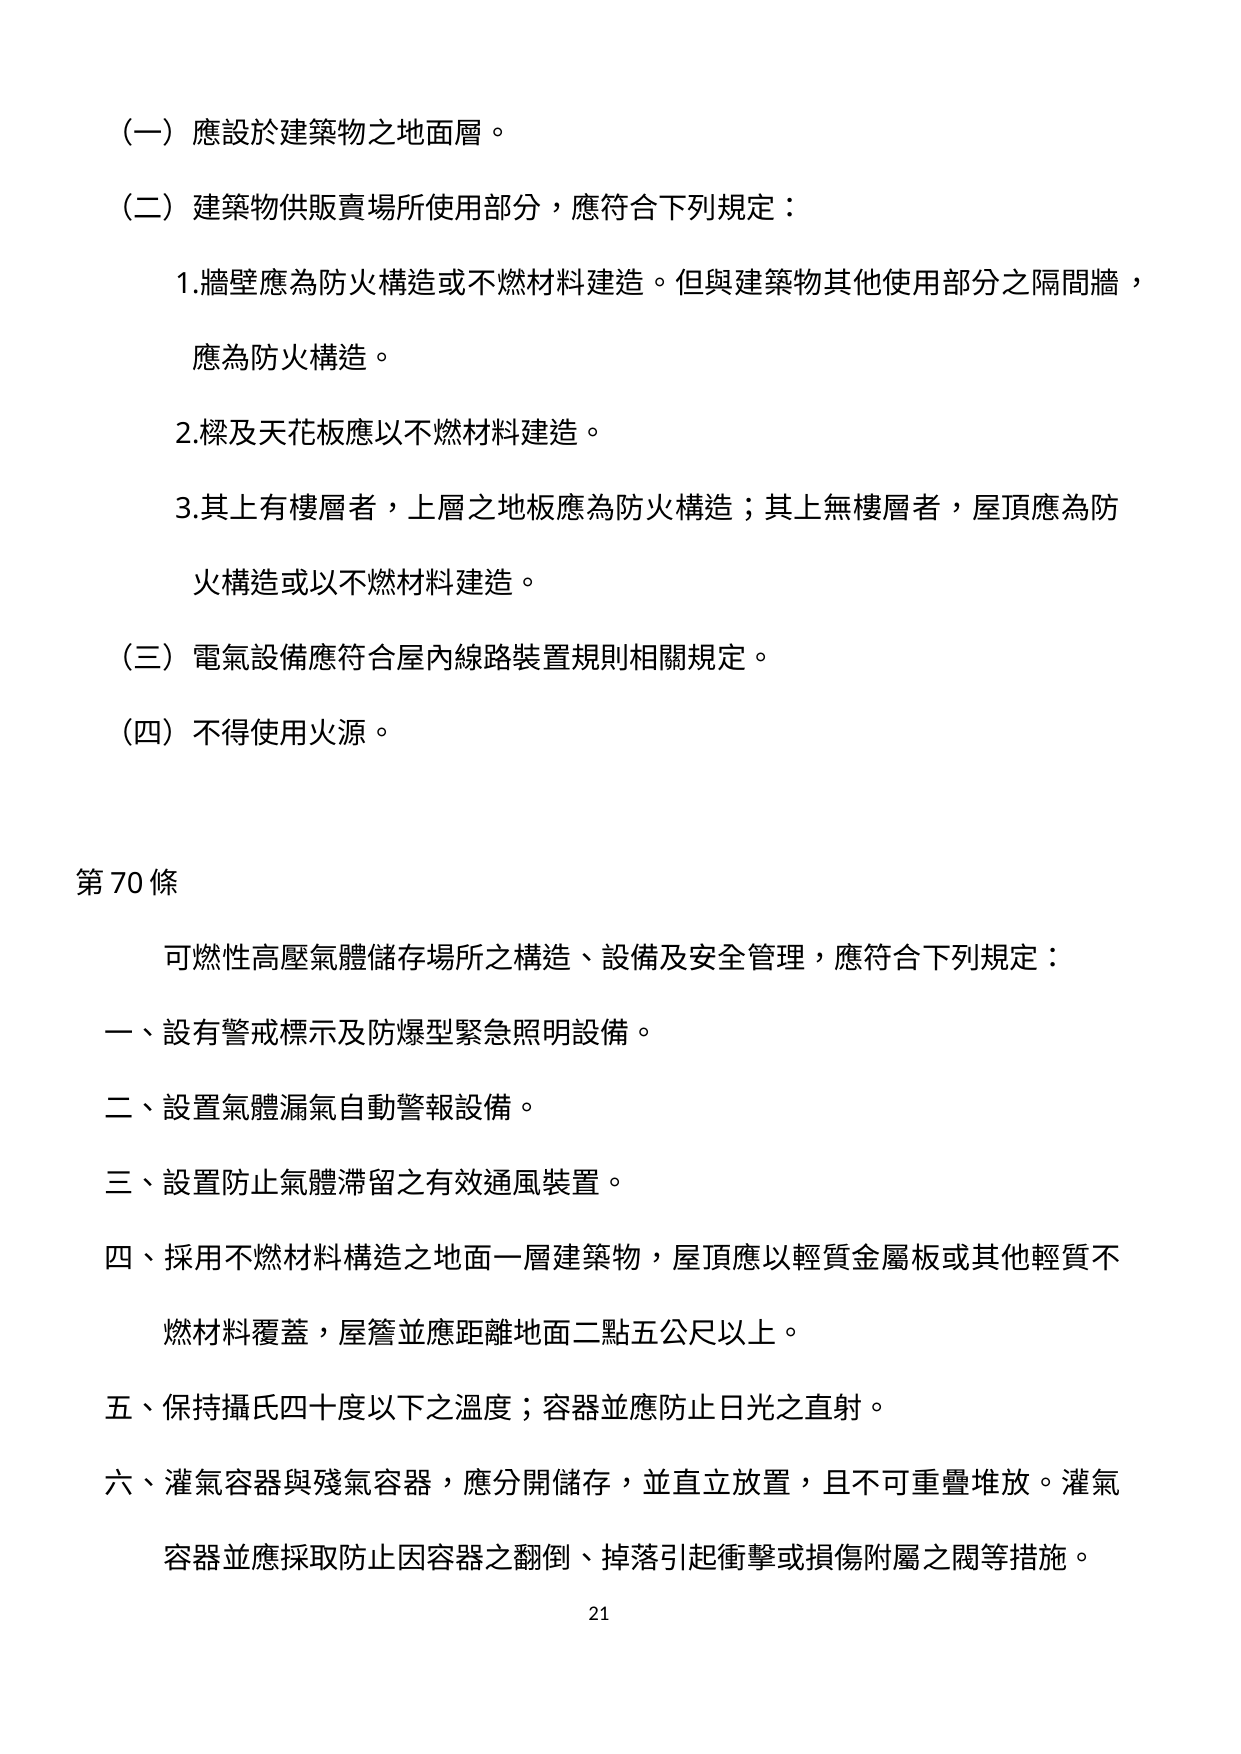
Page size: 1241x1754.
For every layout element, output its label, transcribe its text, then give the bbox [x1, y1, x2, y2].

text 一、設有警戒標示及防爆型緊急照明設備。 [104, 987, 1122, 1062]
text 1.牆壁應為防火構造或不燃材料建造。但與建築物其他使用部分之隔間牆，應為防火構造。 [175, 237, 1122, 387]
text （四）不得使用火源。 [104, 687, 1122, 762]
text 二、設置氣體漏氣自動警報設備。 [104, 1062, 1122, 1137]
text 可燃性高壓氣體儲存場所之構造、設備及安全管理，應符合下列規定： [104, 912, 1122, 987]
text （二）建築物供販賣場所使用部分，應符合下列規定： [104, 162, 1122, 237]
text 五、保持攝氏四十度以下之溫度；容器並應防止日光之直射。 [104, 1362, 1122, 1437]
text 第70條 [75, 837, 1122, 912]
text 六、灌氣容器與殘氣容器，應分開儲存，並直立放置，且不可重疊堆放。灌氣容器並應採取防止因容器之翻倒、掉落引起衝擊或損傷附屬之閥等措施。 [104, 1437, 1122, 1587]
text （三）電氣設備應符合屋內線路裝置規則相關規定。 [104, 612, 1122, 687]
text 3.其上有樓層者，上層之地板應為防火構造；其上無樓層者，屋頂應為防火構造或以不燃材料建造。 [175, 462, 1122, 612]
text 三、設置防止氣體滯留之有效通風裝置。 [104, 1137, 1122, 1212]
text 2.樑及天花板應以不燃材料建造。 [175, 387, 1122, 462]
text （一）應設於建築物之地面層。 [104, 87, 1122, 162]
text 四、採用不燃材料構造之地面一層建築物，屋頂應以輕質金屬板或其他輕質不燃材料覆蓋，屋簷並應距離地面二點五公尺以上。 [104, 1212, 1122, 1362]
